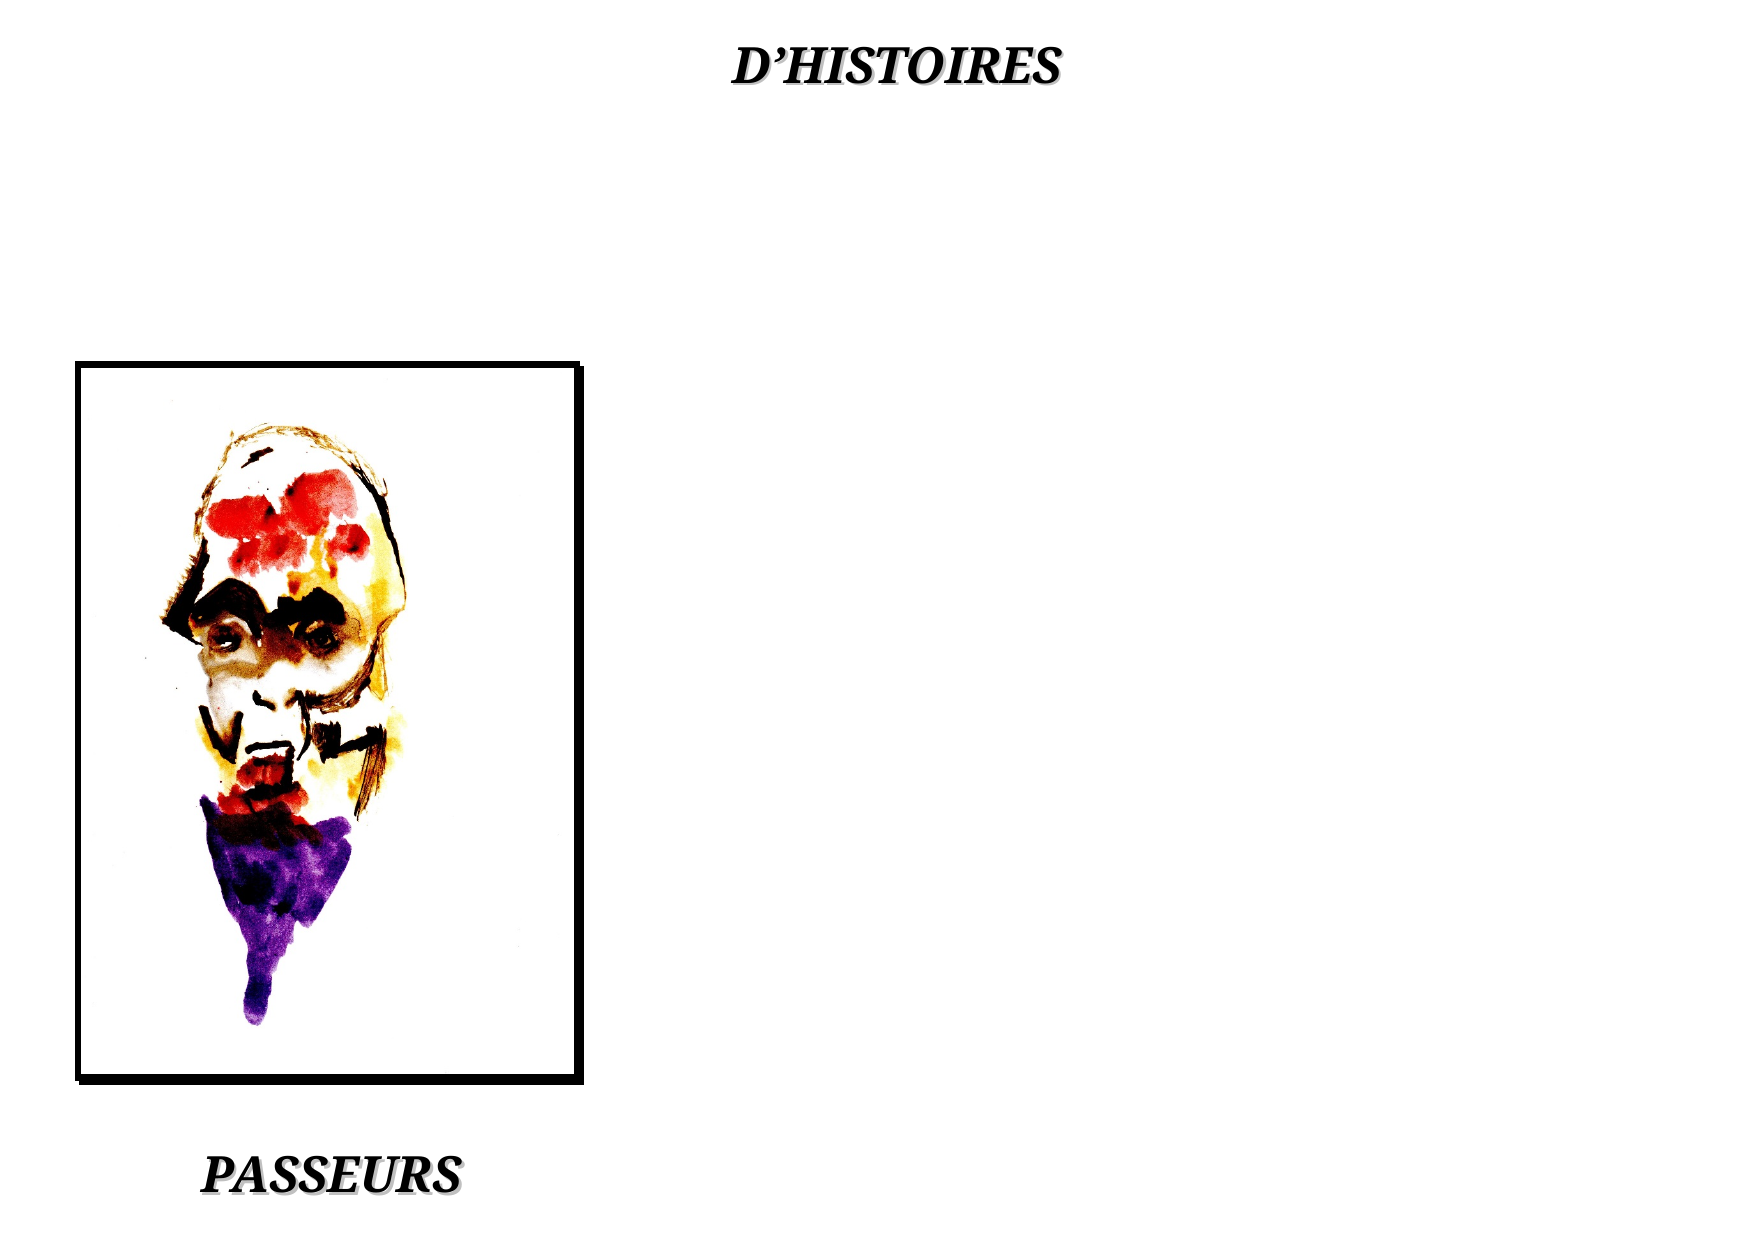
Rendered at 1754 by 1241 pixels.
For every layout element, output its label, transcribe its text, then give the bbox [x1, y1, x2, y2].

text PASSEURS [104, 1139, 560, 1207]
picture [81, 368, 574, 1074]
text D’HISTOIRES [664, 29, 1119, 98]
